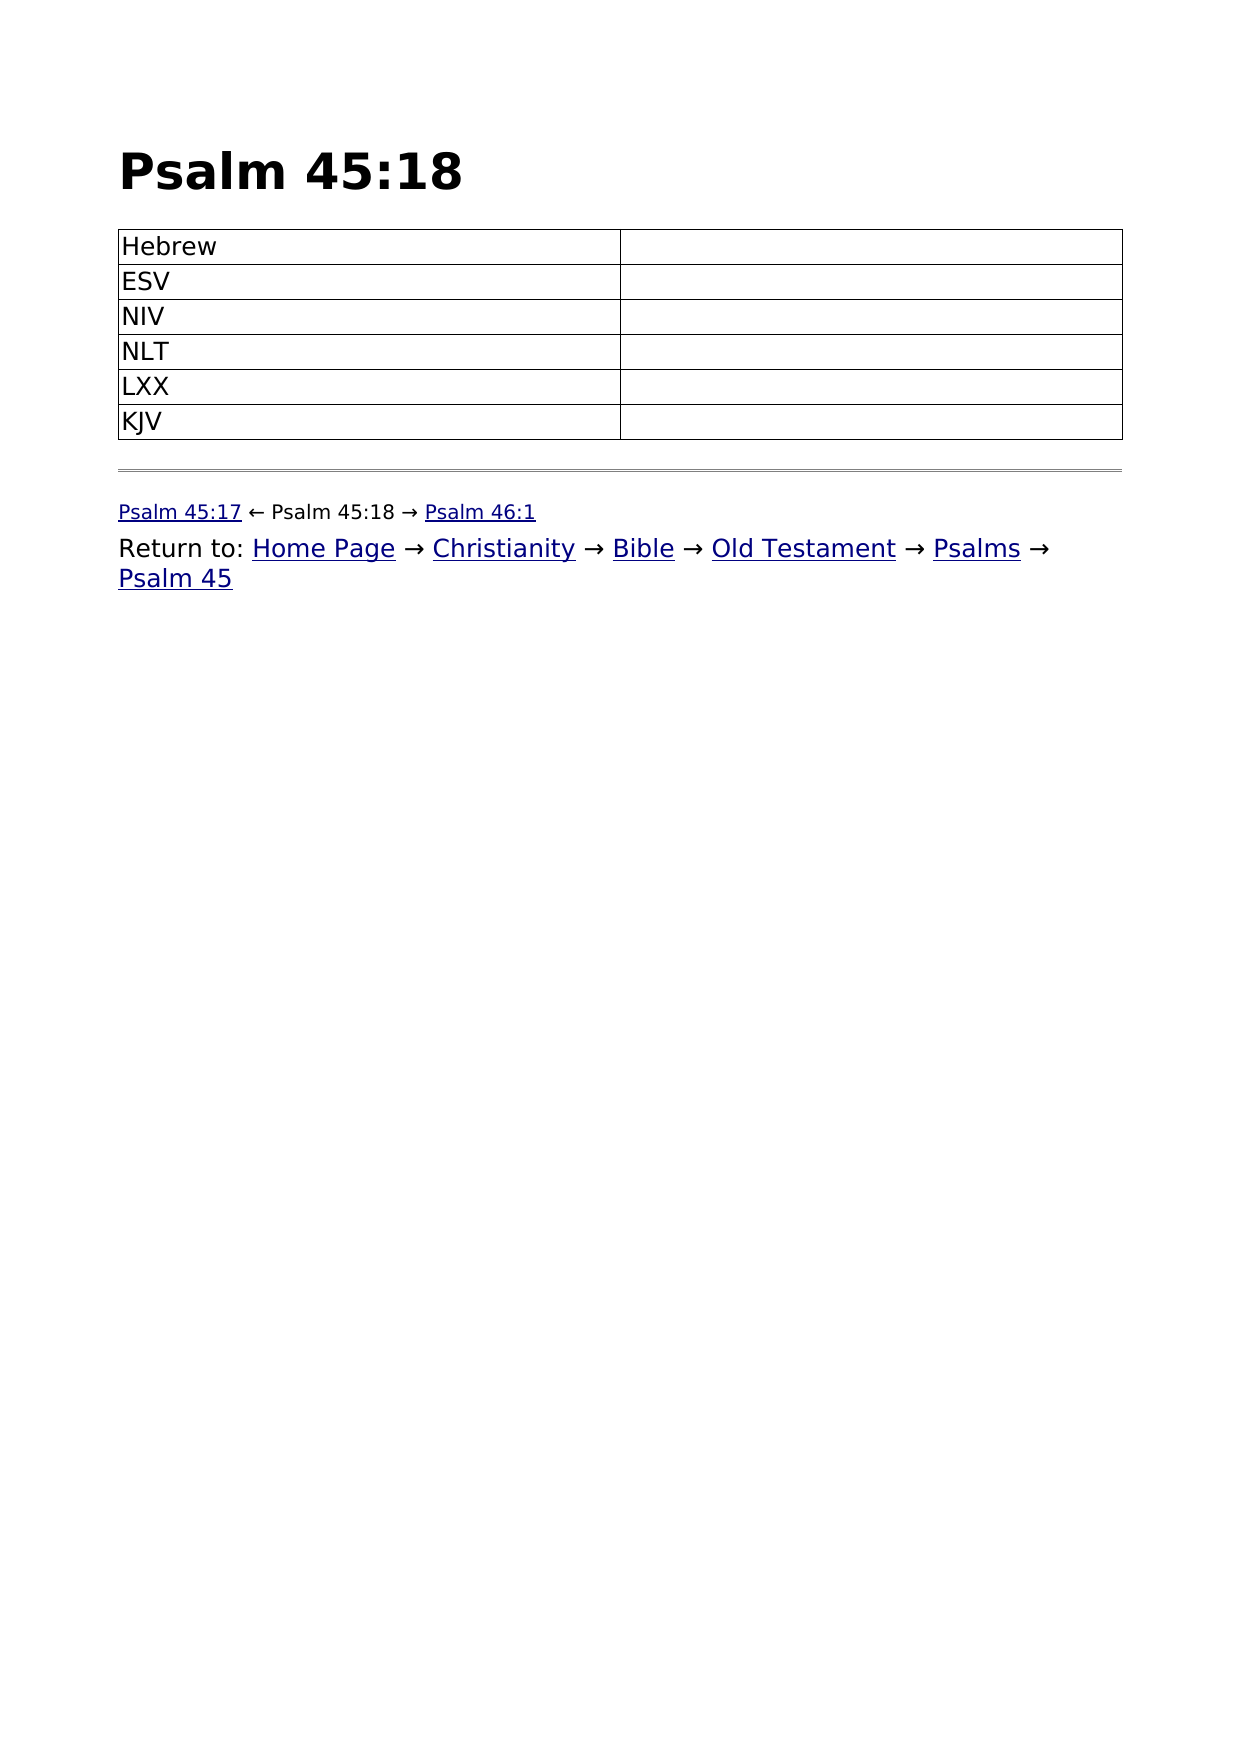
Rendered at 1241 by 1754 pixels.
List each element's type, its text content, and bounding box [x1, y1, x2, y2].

table_cell [621, 370, 1122, 404]
text Psalm 45:17 ← Psalm 45:18 → Psalm 46:1 [118, 501, 1122, 534]
table_cell [621, 265, 1122, 299]
table_cell [621, 300, 1122, 334]
table_cell NIV [119, 300, 620, 334]
table_cell [621, 335, 1122, 369]
text Return to: Home Page → Christianity → Bible → Old Testament → Psalms → Psalm 45 [118, 534, 1122, 593]
table_header Hebrew [119, 230, 620, 264]
table_header [621, 230, 1122, 264]
table_cell ESV [119, 265, 620, 299]
table_cell NLT [119, 335, 620, 369]
table_cell KJV [119, 405, 620, 439]
table_cell [621, 405, 1122, 439]
table_cell LXX [119, 370, 620, 404]
subtitle Psalm 45:18 [118, 143, 1122, 201]
